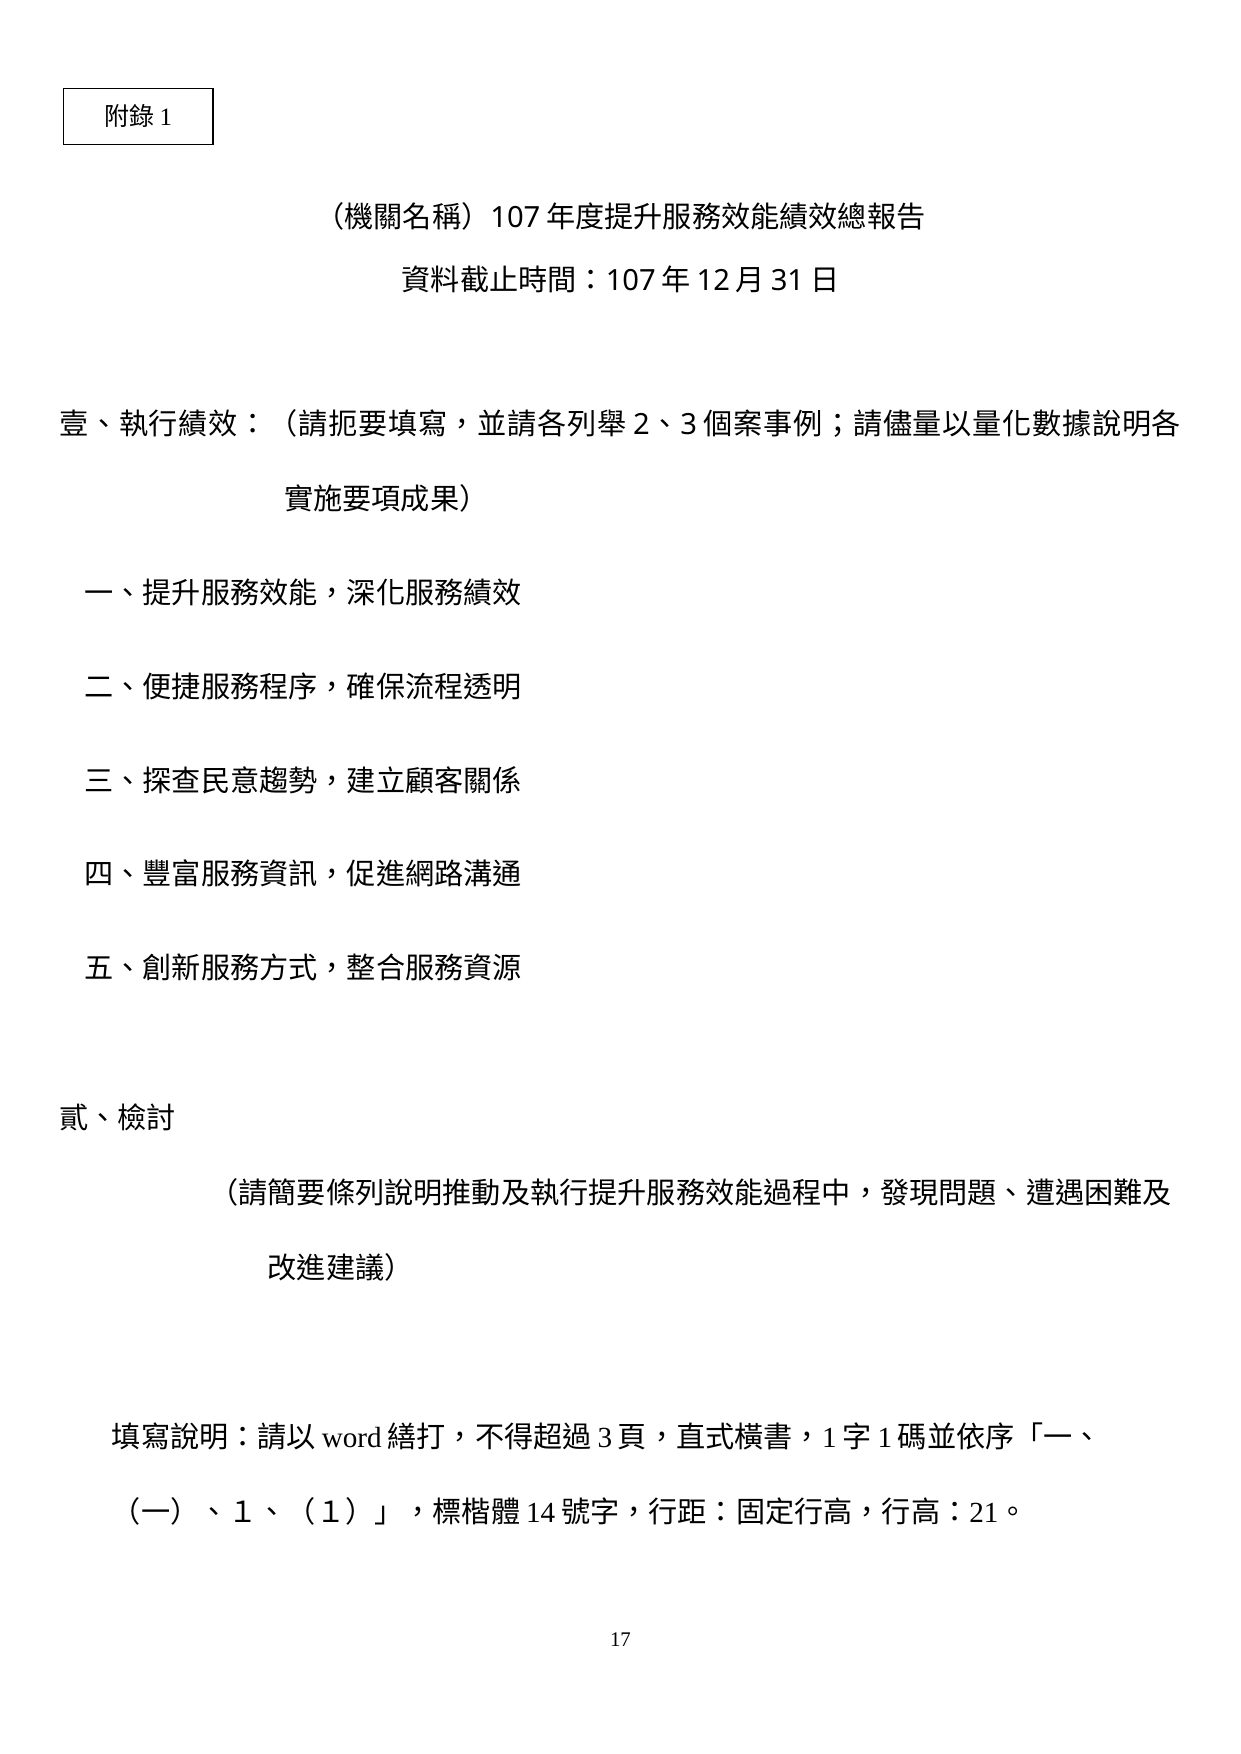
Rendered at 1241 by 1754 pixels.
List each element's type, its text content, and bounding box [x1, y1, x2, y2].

list 五、創新服務方式，整合服務資源 [84, 928, 1181, 1003]
subtitle 資料截止時間：107年12月31日 [59, 257, 1181, 299]
text 填寫說明：請以word繕打，不得超過3頁，直式橫書，1字1碼並依序「一、（一）、１、（１）」，標楷體14號字，行距：固定行高，行高：21。 [112, 1397, 1181, 1547]
list 壹、執行績效：（請扼要填寫，並請各列舉2、3個案事例；請儘量以量化數據說明各實施要項成果） [59, 384, 1181, 534]
list 一、提升服務效能，深化服務績效 [84, 553, 1181, 628]
list 二、便捷服務程序，確保流程透明 [84, 647, 1181, 722]
list 四、豐富服務資訊，促進網路溝通 [84, 834, 1181, 909]
subtitle （機關名稱）107年度提升服務效能績效總報告 [59, 193, 1181, 236]
list 三、探查民意趨勢，建立顧客關係 [84, 741, 1181, 816]
text （請簡要條列說明推動及執行提升服務效能過程中，發現問題、遭遇困難及改進建議） [209, 1153, 1181, 1303]
text 附錄1 [79, 96, 197, 133]
list 貳、檢討 [59, 1078, 1181, 1153]
